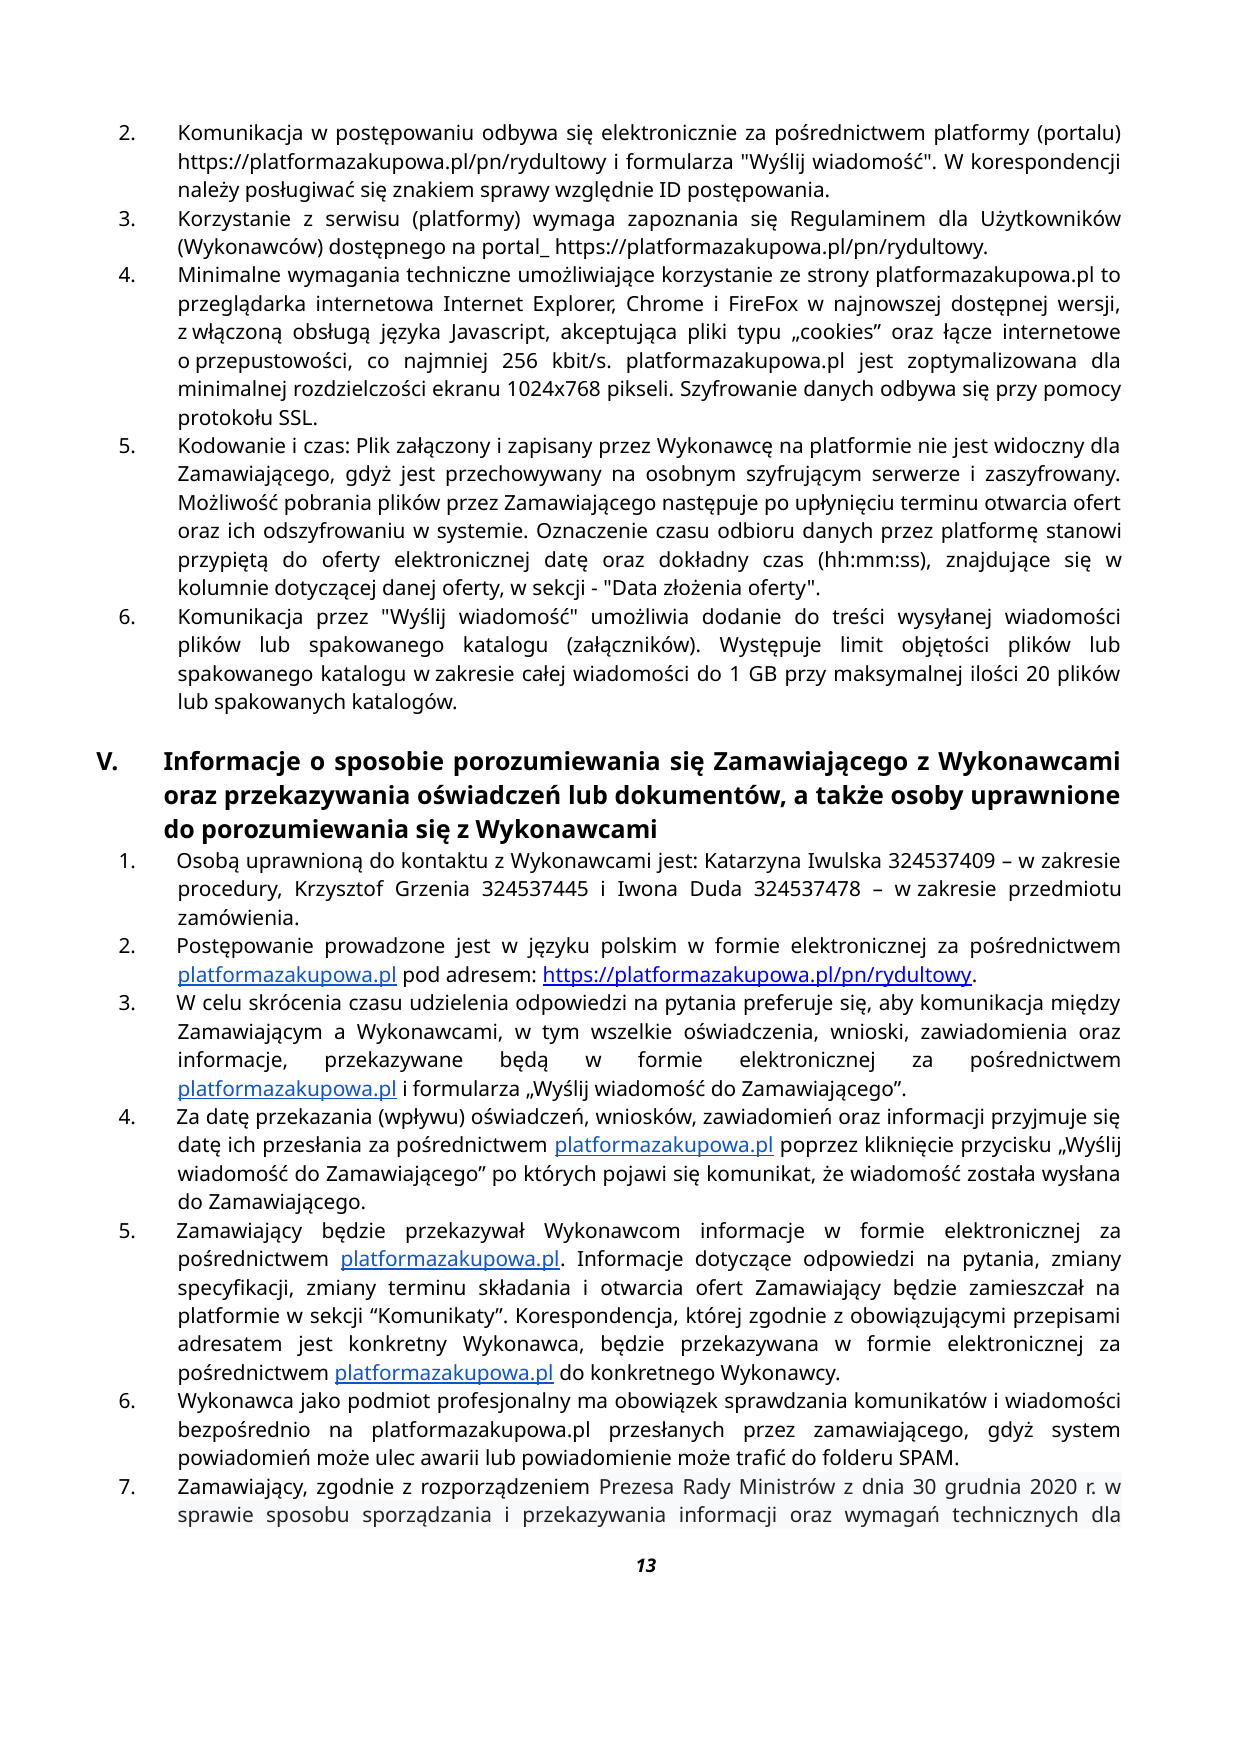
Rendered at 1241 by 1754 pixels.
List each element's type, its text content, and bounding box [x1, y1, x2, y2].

list Za datę przekazania (wpływu) oświadczeń, wniosków, zawiadomień oraz informacji przyjmuje się datę ich przesłania za pośrednictwem platformazakupowa.pl poprzez kliknięcie przycisku „Wyślij wiadomość do Zamawiającego” po których pojawi się komunikat, że wiadomość została wysłana do Zamawiającego. [118, 1102, 1122, 1216]
list Postępowanie prowadzone jest w języku polskim w formie elektronicznej za pośrednictwem platformazakupowa.pl pod adresem: https://platformazakupowa.pl/pn/rydultowy. [118, 931, 1122, 988]
list Zamawiający będzie przekazywał Wykonawcom informacje w formie elektronicznej za pośrednictwem platformazakupowa.pl. Informacje dotyczące odpowiedzi na pytania, zmiany specyfikacji, zmiany terminu składania i otwarcia ofert Zamawiający będzie zamieszczał na platformie w sekcji “Komunikaty”. Korespondencja, której zgodnie z obowiązującymi przepisami adresatem jest konkretny Wykonawca, będzie przekazywana w formie elektronicznej za pośrednictwem platformazakupowa.pl do konkretnego Wykonawcy. [118, 1216, 1122, 1386]
subtitle Informacje o sposobie porozumiewania się Zamawiającego z Wykonawcami oraz przekazywania oświadczeń lub dokumentów, a także osoby uprawnione do porozumiewania się z Wykonawcami [118, 744, 1122, 846]
list Kodowanie i czas: Plik załączony i zapisany przez Wykonawcę na platformie nie jest widoczny dla Zamawiającego, gdyż jest przechowywany na osobnym szyfrującym serwerze i zaszyfrowany. Możliwość pobrania plików przez Zamawiającego następuje po upłynięciu terminu otwarcia ofert oraz ich odszyfrowaniu w systemie. Oznaczenie czasu odbioru danych przez platformę stanowi przypiętą do oferty elektronicznej datę oraz dokładny czas (hh:mm:ss), znajdujące się w kolumnie dotyczącej danej oferty, w sekcji - "Data złożenia oferty". [118, 431, 1122, 602]
list Osobą uprawnioną do kontaktu z Wykonawcami jest: Katarzyna Iwulska 324537409 – w zakresie procedury, Krzysztof Grzenia 324537445 i Iwona Duda 324537478 – w zakresie przedmiotu zamówienia. [118, 846, 1122, 931]
list Komunikacja przez "Wyślij wiadomość" umożliwia dodanie do treści wysyłanej wiadomości plików lub spakowanego katalogu (załączników). Występuje limit objętości plików lub spakowanego katalogu w zakresie całej wiadomości do 1 GB przy maksymalnej ilości 20 plików lub spakowanych katalogów. [118, 602, 1122, 716]
list W celu skrócenia czasu udzielenia odpowiedzi na pytania preferuje się, aby komunikacja między Zamawiającym a Wykonawcami, w tym wszelkie oświadczenia, wnioski, zawiadomienia oraz informacje, przekazywane będą w formie elektronicznej za pośrednictwem platformazakupowa.pl i formularza „Wyślij wiadomość do Zamawiającego”. [118, 988, 1122, 1102]
list Korzystanie z serwisu (platformy) wymaga zapoznania się Regulaminem dla Użytkowników (Wykonawców) dostępnego na portal_ https://platformazakupowa.pl/pn/rydultowy. [118, 204, 1122, 261]
list Minimalne wymagania techniczne umożliwiające korzystanie ze strony platformazakupowa.pl to przeglądarka internetowa Internet Explorer, Chrome i FireFox w najnowszej dostępnej wersji, z włączoną obsługą języka Javascript, akceptująca pliki typu „cookies” oraz łącze internetowe o przepustowości, co najmniej 256 kbit/s. platformazakupowa.pl jest zoptymalizowana dla minimalnej rozdzielczości ekranu 1024x768 pikseli. Szyfrowanie danych odbywa się przy pomocy protokołu SSL. [118, 261, 1122, 431]
list Zamawiający, zgodnie z rozporządzeniem Prezesa Rady Ministrów z dnia 30 grudnia 2020 r. w sprawie sposobu sporządzania i przekazywania informacji oraz wymagań technicznych dla [118, 1472, 1122, 1529]
list Wykonawca jako podmiot profesjonalny ma obowiązek sprawdzania komunikatów i wiadomości bezpośrednio na platformazakupowa.pl przesłanych przez zamawiającego, gdyż system powiadomień może ulec awarii lub powiadomienie może trafić do folderu SPAM. [118, 1386, 1122, 1472]
list Komunikacja w postępowaniu odbywa się elektronicznie za pośrednictwem platformy (portalu) https://platformazakupowa.pl/pn/rydultowy i formularza "Wyślij wiadomość". W korespondencji należy posługiwać się znakiem sprawy względnie ID postępowania. [118, 118, 1122, 204]
